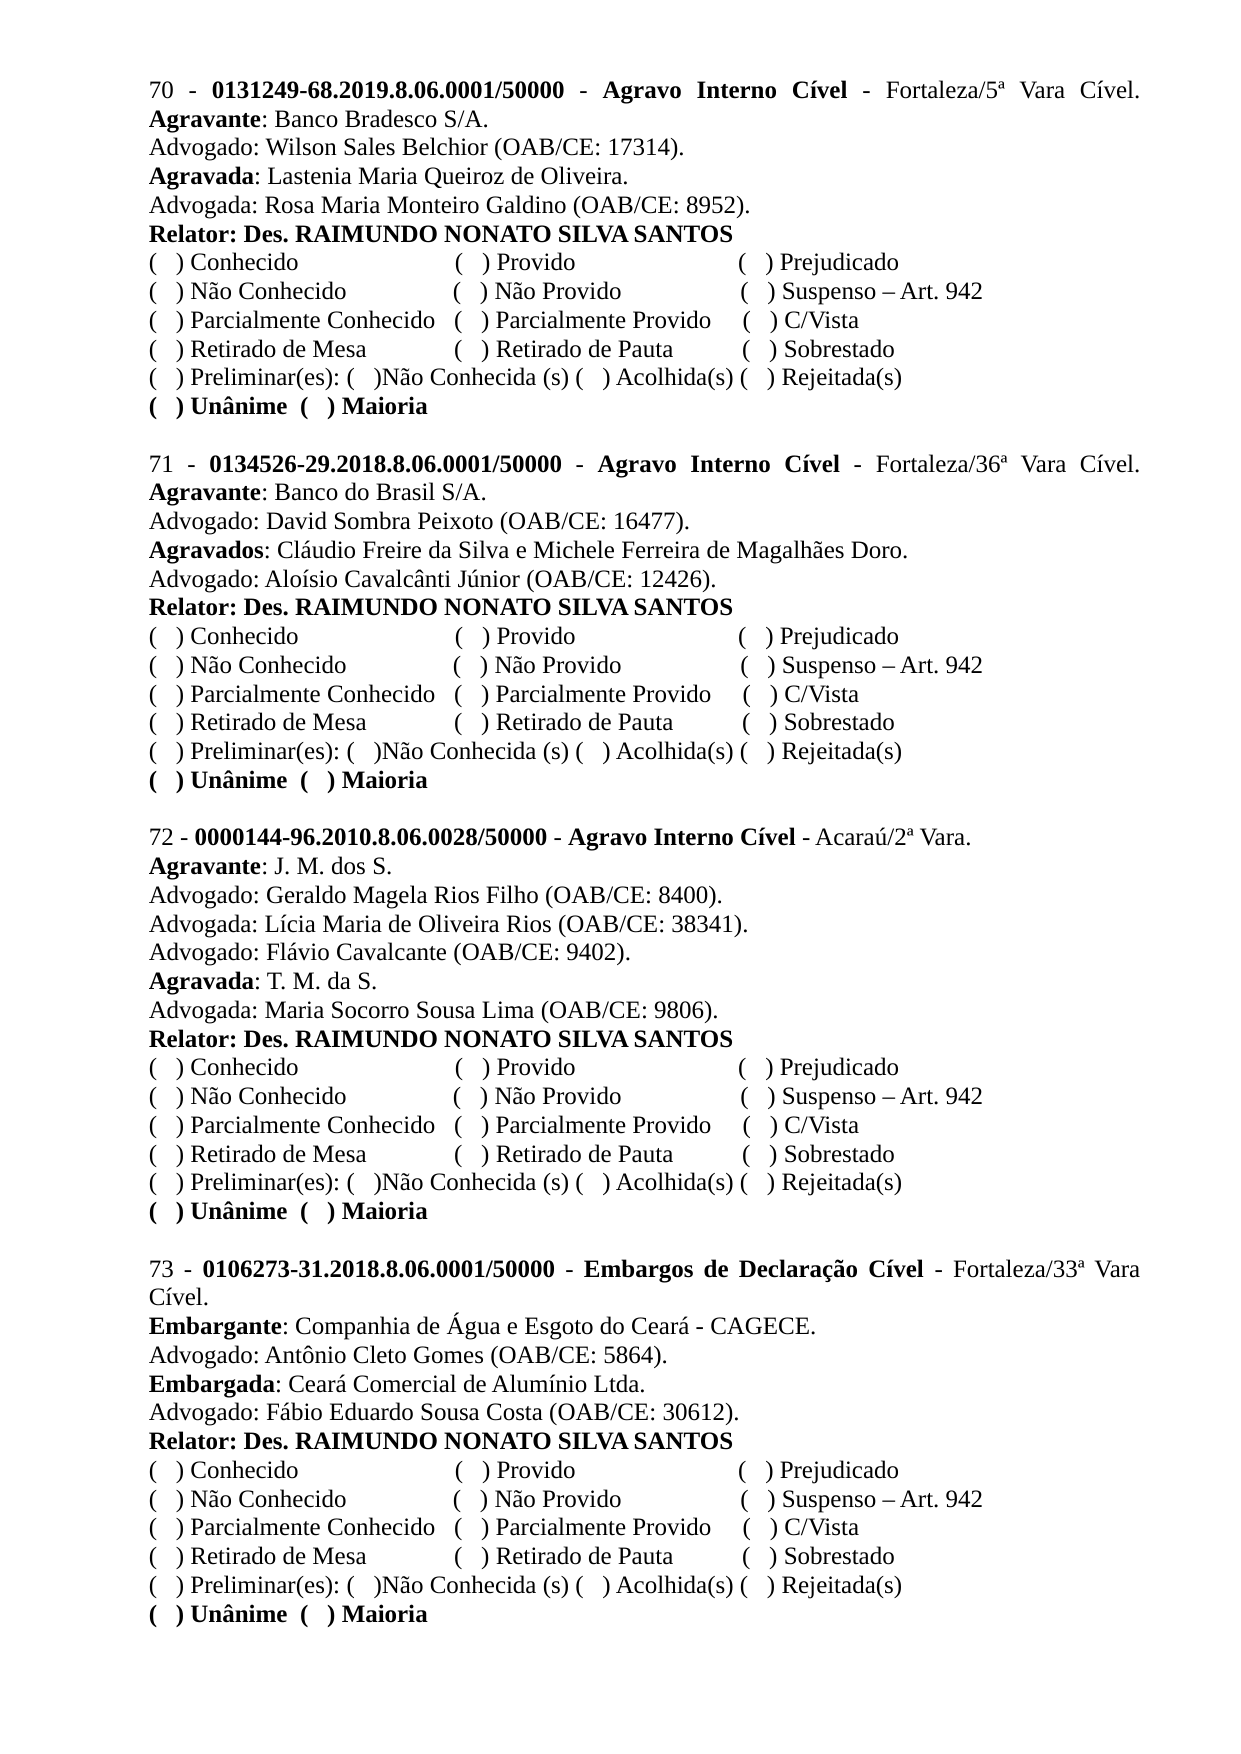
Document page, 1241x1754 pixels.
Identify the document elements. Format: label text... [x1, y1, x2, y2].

text ( ) Conhecido ( ) Provido ( ) Prejudicado [148, 621, 1141, 650]
text Advogado: Wilson Sales Belchior (OAB/CE: 17314). [148, 132, 1141, 161]
text Relator: Des. RAIMUNDO NONATO SILVA SANTOS [148, 1426, 1141, 1455]
text Agravante: J. M. dos S. [148, 851, 1141, 880]
text ( ) Retirado de Mesa ( ) Retirado de Pauta ( ) Sobrestado [148, 1541, 1158, 1570]
text Advogado: Flávio Cavalcante (OAB/CE: 9402). [148, 937, 1141, 966]
text ( ) Unânime ( ) Maioria [148, 1196, 1158, 1225]
text ( ) Retirado de Mesa ( ) Retirado de Pauta ( ) Sobrestado [148, 1139, 1158, 1167]
text ( ) Não Conhecido ( ) Não Provido ( ) Suspenso – Art. 942 [148, 1484, 1158, 1512]
text ( ) Não Conhecido ( ) Não Provido ( ) Suspenso – Art. 942 [148, 276, 1158, 305]
text Relator: Des. RAIMUNDO NONATO SILVA SANTOS [148, 592, 1141, 621]
text Advogada: Lícia Maria de Oliveira Rios (OAB/CE: 38341). [148, 909, 1141, 937]
text Advogada: Maria Socorro Sousa Lima (OAB/CE: 9806). [148, 995, 1141, 1024]
text ( ) Preliminar(es): ( )Não Conhecida (s) ( ) Acolhida(s) ( ) Rejeitada(s) [148, 736, 1158, 765]
text ( ) Não Conhecido ( ) Não Provido ( ) Suspenso – Art. 942 [148, 1081, 1158, 1110]
text ( ) Parcialmente Conhecido ( ) Parcialmente Provido ( ) C/Vista [148, 305, 1158, 334]
text ( ) Unânime ( ) Maioria [148, 1599, 1158, 1627]
text ( ) Preliminar(es): ( )Não Conhecida (s) ( ) Acolhida(s) ( ) Rejeitada(s) [148, 362, 1158, 391]
text ( ) Preliminar(es): ( )Não Conhecida (s) ( ) Acolhida(s) ( ) Rejeitada(s) [148, 1167, 1158, 1196]
text Advogado: Fábio Eduardo Sousa Costa (OAB/CE: 30612). [148, 1397, 1141, 1426]
text Advogada: Rosa Maria Monteiro Galdino (OAB/CE: 8952). [148, 190, 1141, 219]
text Relator: Des. RAIMUNDO NONATO SILVA SANTOS [148, 219, 1141, 247]
text Advogado: Antônio Cleto Gomes (OAB/CE: 5864). [148, 1340, 1141, 1369]
text 70 - 0131249-68.2019.8.06.0001/50000 - Agravo Interno Cível - Fortaleza/5ª Vara Cível. Agravante: Banco Bradesco S/A. [148, 75, 1141, 132]
text ( ) Retirado de Mesa ( ) Retirado de Pauta ( ) Sobrestado [148, 334, 1158, 362]
text 71 - 0134526-29.2018.8.06.0001/50000 - Agravo Interno Cível - Fortaleza/36ª Vara Cível. Agravante: Banco do Brasil S/A. [148, 449, 1141, 506]
text ( ) Conhecido ( ) Provido ( ) Prejudicado [148, 247, 1141, 276]
text Agravada: T. M. da S. [148, 966, 1141, 995]
text ( ) Parcialmente Conhecido ( ) Parcialmente Provido ( ) C/Vista [148, 1110, 1158, 1139]
text ( ) Preliminar(es): ( )Não Conhecida (s) ( ) Acolhida(s) ( ) Rejeitada(s) [148, 1570, 1158, 1599]
text ( ) Unânime ( ) Maioria [148, 391, 1158, 420]
text Relator: Des. RAIMUNDO NONATO SILVA SANTOS [148, 1024, 1141, 1052]
text 73 - 0106273-31.2018.8.06.0001/50000 - Embargos de Declaração Cível - Fortaleza/33ª Vara Cível. [148, 1254, 1141, 1311]
text Advogado: Geraldo Magela Rios Filho (OAB/CE: 8400). [148, 880, 1141, 909]
text ( ) Conhecido ( ) Provido ( ) Prejudicado [148, 1052, 1141, 1081]
text Agravada: Lastenia Maria Queiroz de Oliveira. [148, 161, 1141, 190]
text ( ) Conhecido ( ) Provido ( ) Prejudicado [148, 1455, 1141, 1484]
text 72 - 0000144-96.2010.8.06.0028/50000 - Agravo Interno Cível - Acaraú/2ª Vara. [148, 822, 1141, 851]
text ( ) Parcialmente Conhecido ( ) Parcialmente Provido ( ) C/Vista [148, 679, 1158, 707]
text ( ) Parcialmente Conhecido ( ) Parcialmente Provido ( ) C/Vista [148, 1512, 1158, 1541]
text Advogado: Aloísio Cavalcânti Júnior (OAB/CE: 12426). [148, 564, 1141, 592]
text Embargante: Companhia de Água e Esgoto do Ceará - CAGECE. [148, 1311, 1141, 1340]
text Embargada: Ceará Comercial de Alumínio Ltda. [148, 1369, 1141, 1397]
text ( ) Não Conhecido ( ) Não Provido ( ) Suspenso – Art. 942 [148, 650, 1158, 679]
text ( ) Retirado de Mesa ( ) Retirado de Pauta ( ) Sobrestado [148, 707, 1158, 736]
text Advogado: David Sombra Peixoto (OAB/CE: 16477). [148, 506, 1141, 535]
text ( ) Unânime ( ) Maioria [148, 765, 1158, 794]
text Agravados: Cláudio Freire da Silva e Michele Ferreira de Magalhães Doro. [148, 535, 1141, 564]
